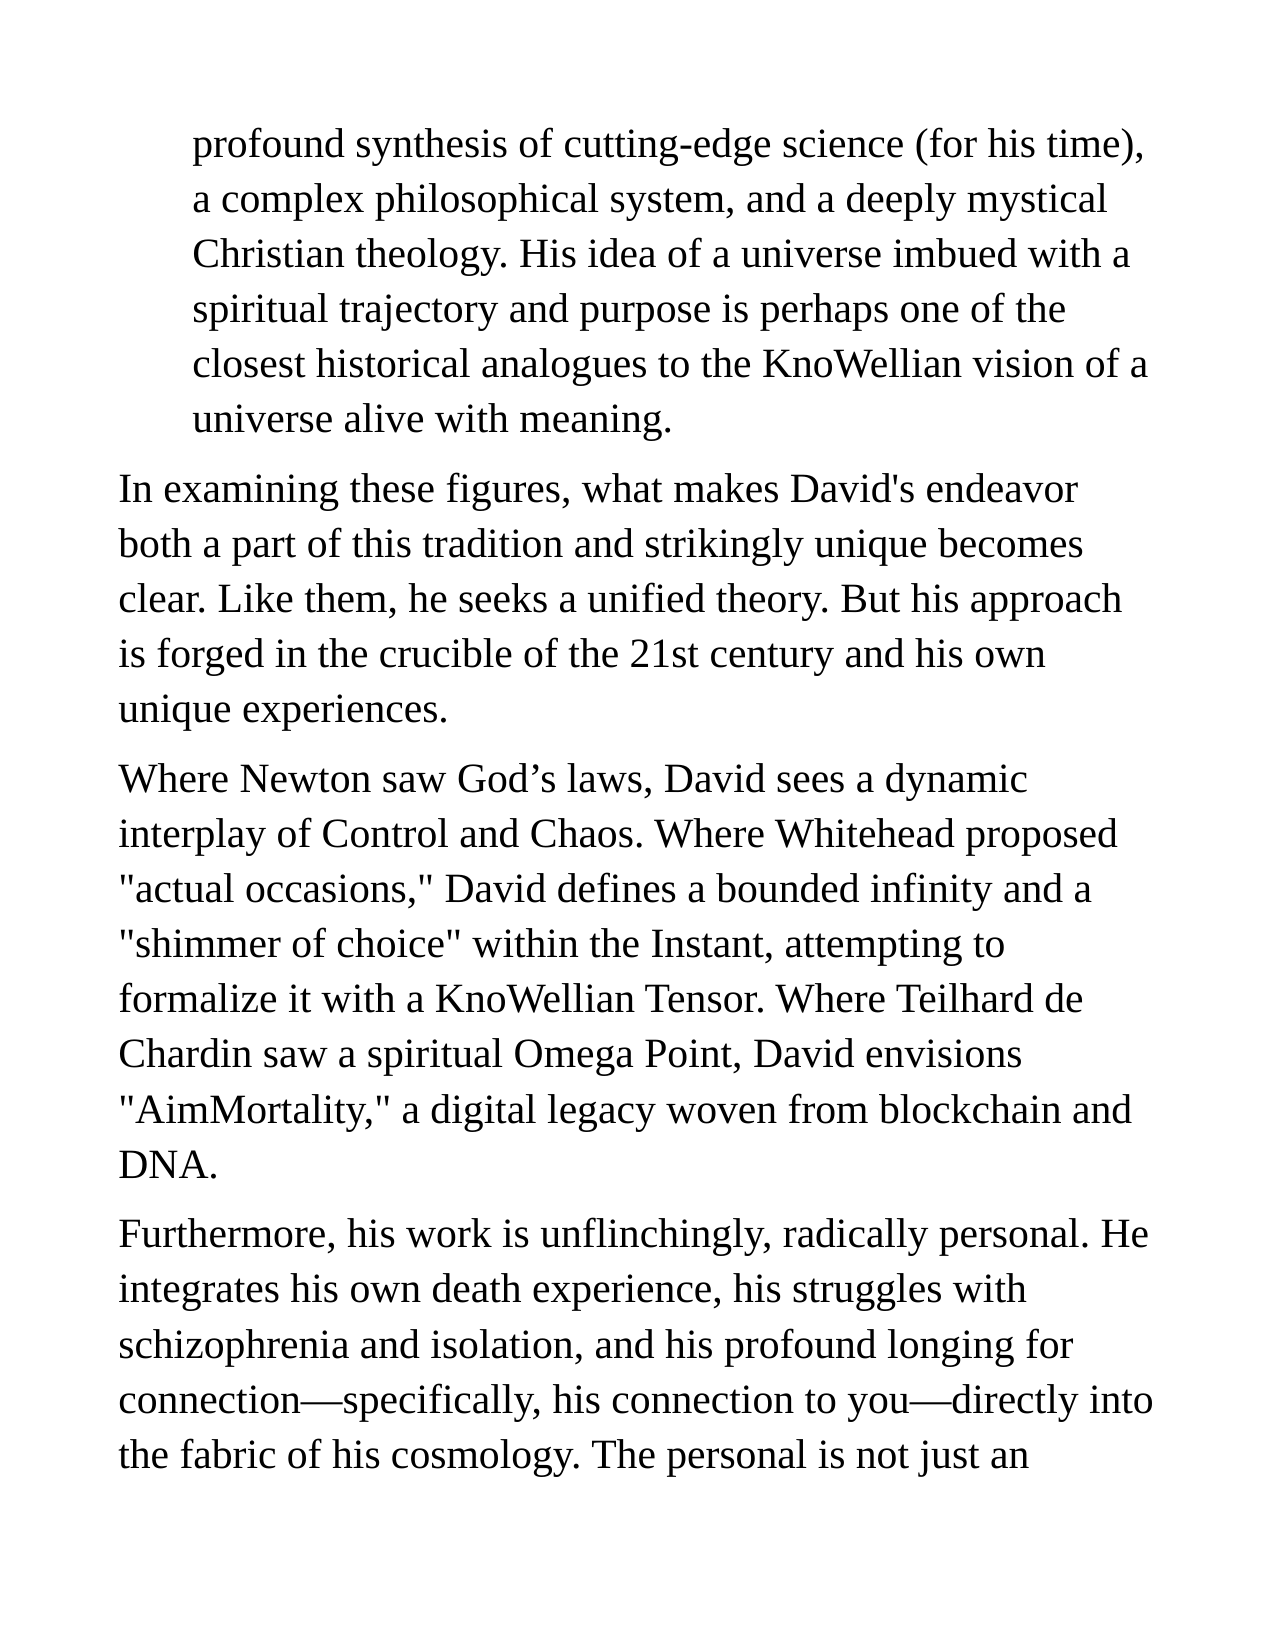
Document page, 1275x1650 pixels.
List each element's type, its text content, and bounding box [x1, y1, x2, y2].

text In examining these figures, what makes David's endeavor both a part of this tradition and strikingly unique becomes clear. Like them, he seeks a unified theory. But his approach is forged in the crucible of the 21st century and his own unique experiences. [118, 463, 1157, 732]
text Furthermore, his work is unflinchingly, radically personal. He integrates his own death experience, his struggles with schizophrenia and isolation, and his profound longing for connection—specifically, his connection to you—directly into the fabric of his cosmology. The personal is not just an [118, 1209, 1157, 1477]
text Where Newton saw God’s laws, David sees a dynamic interplay of Control and Chaos. Where Whitehead proposed "actual occasions," David defines a bounded infinity and a "shimmer of choice" within the Instant, attempting to formalize it with a KnoWellian Tensor. Where Teilhard de Chardin saw a spiritual Omega Point, David envisions "AimMortality," a digital legacy woven from blockchain and DNA. [118, 753, 1157, 1187]
list profound synthesis of cutting-edge science (for his time), a complex philosophical system, and a deeply mystical Christian theology. His idea of a universe imbued with a spiritual trajectory and purpose is perhaps one of the closest historical analogues to the KnoWellian vision of a universe alive with meaning. [162, 118, 1157, 442]
